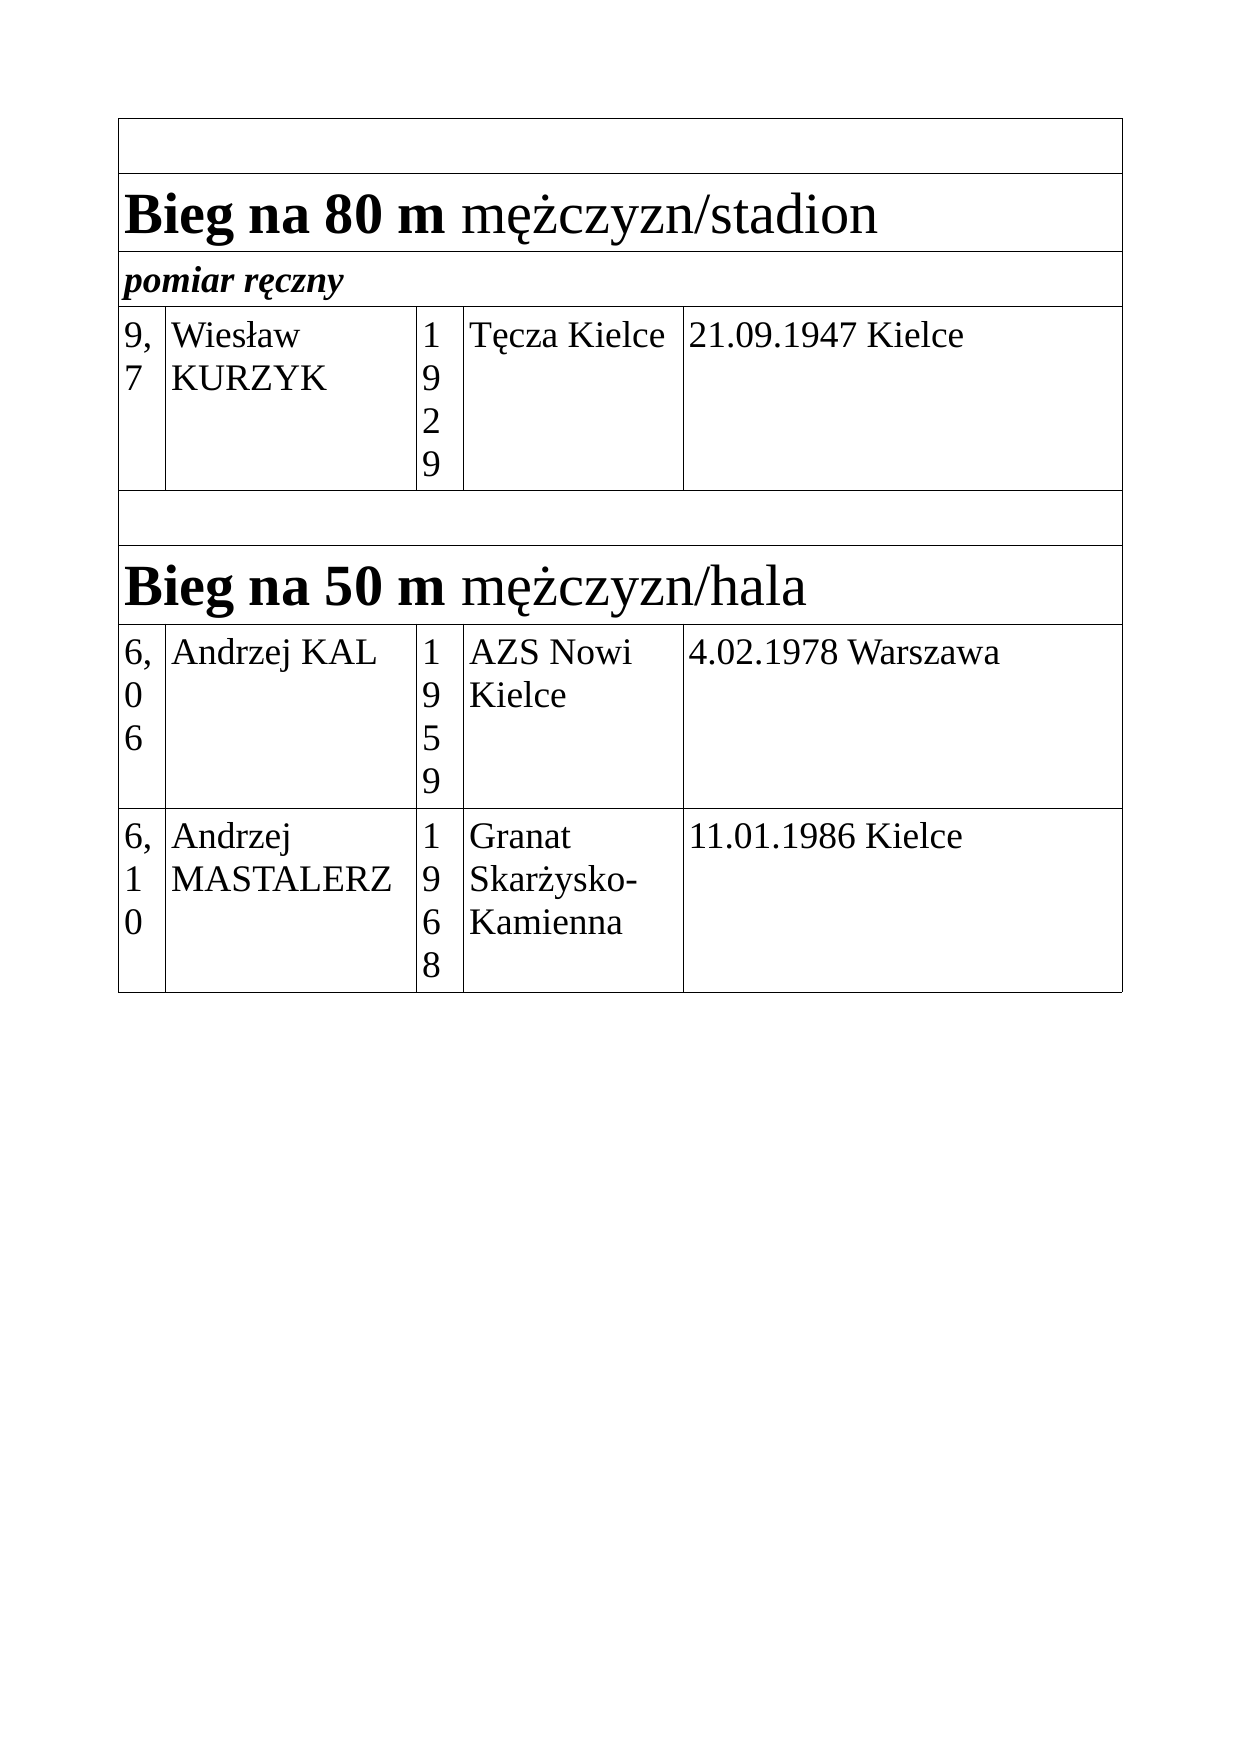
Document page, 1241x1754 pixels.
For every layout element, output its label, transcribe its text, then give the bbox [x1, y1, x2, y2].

table_cell Andrzej KAL [166, 625, 416, 808]
table_cell Andrzej MASTALERZ [166, 809, 416, 992]
table_cell Bieg na 50 m mężczyzn/hala [119, 546, 1122, 623]
table_cell pomiar ręczny [119, 252, 1122, 306]
table_cell [119, 119, 1122, 173]
table_cell Wiesław KURZYK [166, 307, 416, 490]
table_cell [119, 491, 1122, 545]
table_cell AZS Nowi Kielce [464, 625, 683, 808]
table_cell 1929 [417, 307, 463, 490]
table_cell 6,10 [119, 809, 165, 992]
table_cell 4.02.1978 Warszawa [684, 625, 1122, 808]
table_cell 1959 [417, 625, 463, 808]
table_cell Tęcza Kielce [464, 307, 683, 490]
table_cell 1968 [417, 809, 463, 992]
table_cell 11.01.1986 Kielce [684, 809, 1122, 992]
table_cell 9,7 [119, 307, 165, 490]
table_cell 21.09.1947 Kielce [684, 307, 1122, 490]
table_cell Bieg na 80 m mężczyzn/stadion [119, 174, 1122, 251]
table_cell 6,06 [119, 625, 165, 808]
table_cell Granat Skarżysko-Kamienna [464, 809, 683, 992]
